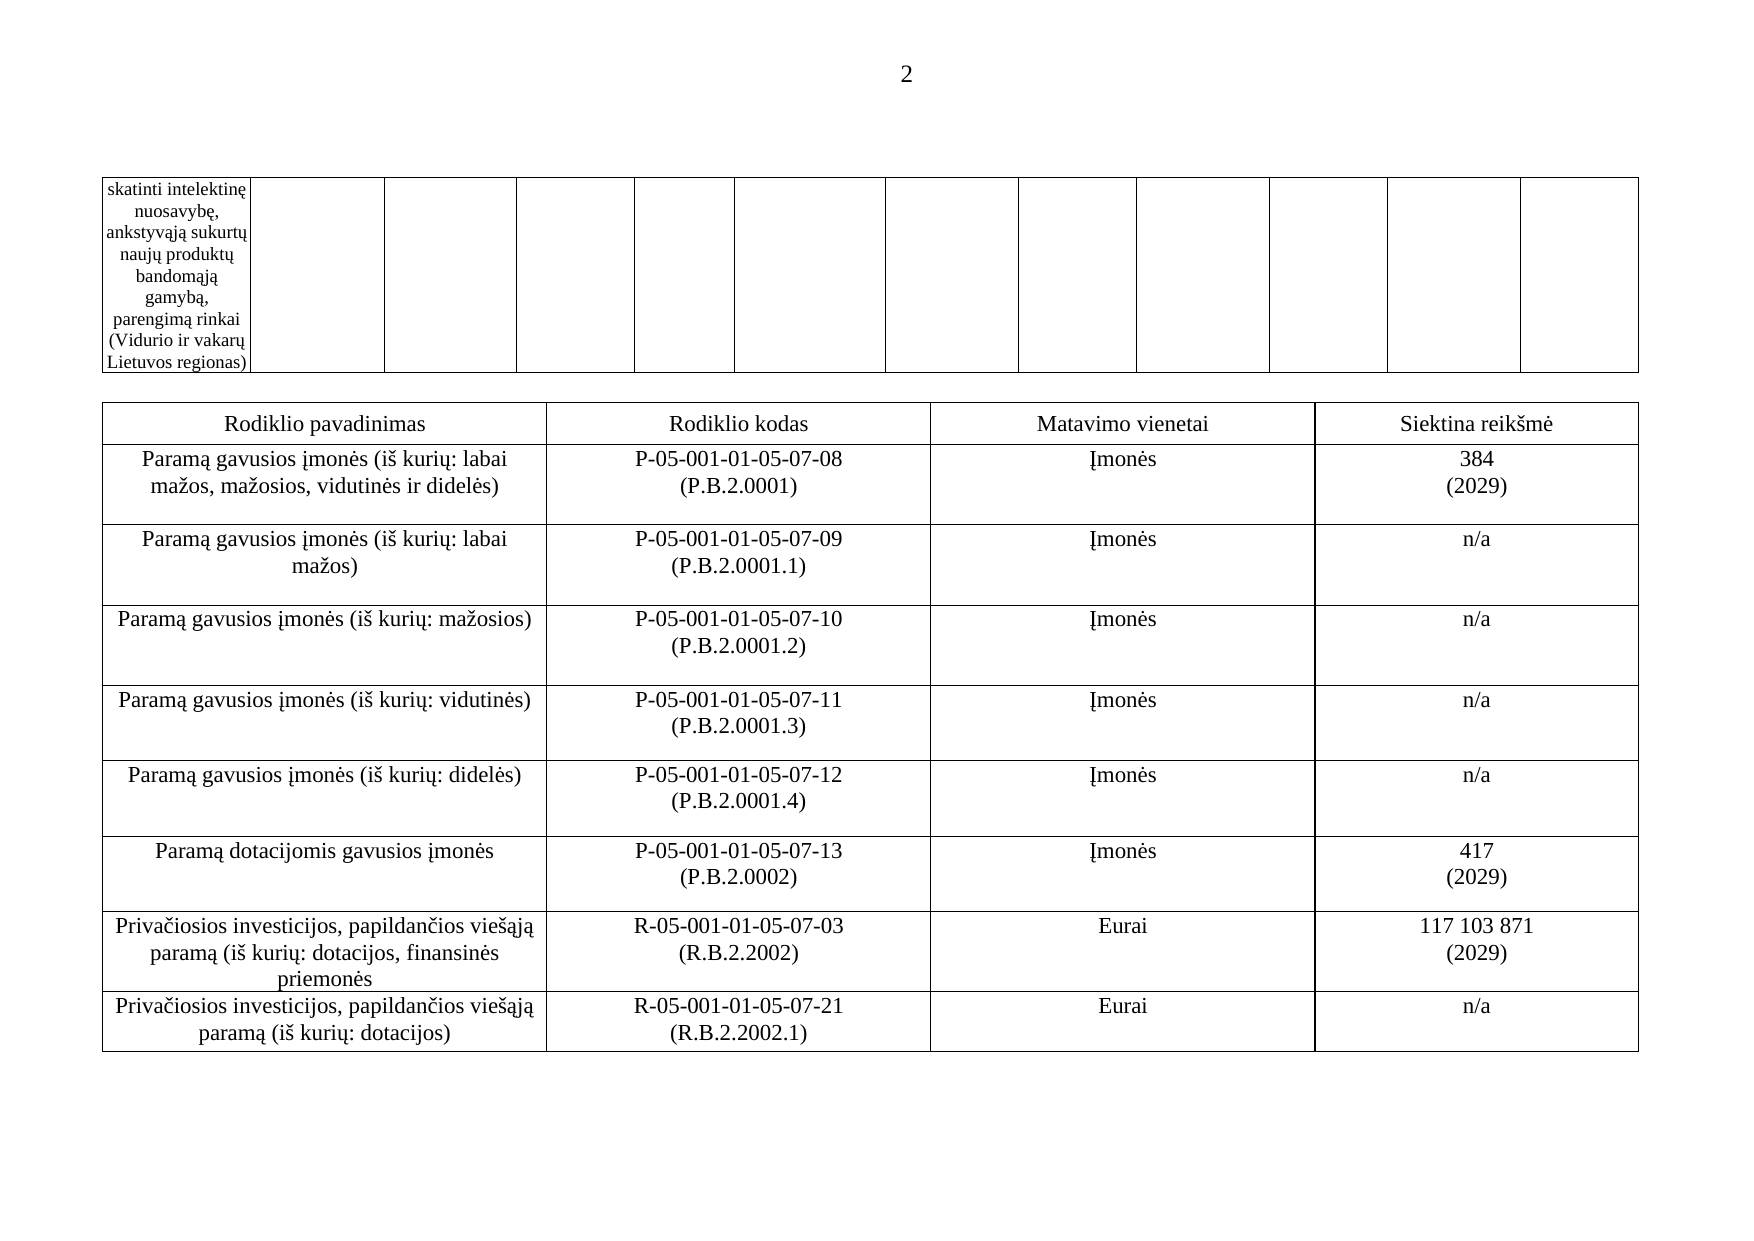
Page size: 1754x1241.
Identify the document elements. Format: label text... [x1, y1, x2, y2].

table_cell [385, 178, 516, 372]
table_cell [1270, 178, 1387, 372]
table_header Rodiklio kodas [547, 403, 930, 444]
table_cell P-05-001-01-05-07-13 (P.B.2.0002) [547, 837, 930, 911]
table_cell 117 103 871 (2029) [1316, 912, 1638, 991]
table_cell [1137, 178, 1269, 372]
table_cell P-05-001-01-05-07-10 (P.B.2.0001.2) [547, 606, 930, 684]
table_header Siektina reikšmė [1316, 403, 1638, 444]
table_cell Paramą gavusios įmonės (iš kurių: vidutinės) [103, 686, 546, 760]
table_cell R-05-001-01-05-07-21 (R.B.2.2002.1) [547, 992, 930, 1051]
table_cell [1019, 178, 1136, 372]
table_cell [251, 178, 384, 372]
table_cell R-05-001-01-05-07-03 (R.B.2.2002) [547, 912, 930, 991]
table_cell Įmonės [931, 761, 1314, 836]
table_header Rodiklio pavadinimas [103, 403, 546, 444]
table_cell Paramą gavusios įmonės (iš kurių: mažosios) [103, 606, 546, 684]
table_cell n/a [1316, 686, 1638, 760]
table_cell [886, 178, 1018, 372]
table_cell Privačiosios investicijos, papildančios viešąją paramą (iš kurių: dotacijos, finansinės priemonės [103, 912, 546, 991]
table_cell Eurai [931, 992, 1314, 1051]
table_cell P-05-001-01-05-07-11 (P.B.2.0001.3) [547, 686, 930, 760]
table_cell n/a [1316, 761, 1638, 836]
table_cell n/a [1316, 525, 1638, 604]
table_cell Paramą gavusios įmonės (iš kurių: labai mažos, mažosios, vidutinės ir didelės) [103, 445, 546, 524]
table_cell 417 (2029) [1316, 837, 1638, 911]
table_cell skatinti intelektinę nuosavybę, ankstyvąją sukurtų naujų produktų bandomąją gamybą, parengimą rinkai (Vidurio ir vakarų Lietuvos regionas) [103, 178, 250, 372]
table_cell P-05-001-01-05-07-12 (P.B.2.0001.4) [547, 761, 930, 836]
table_cell [635, 178, 734, 372]
table_cell Įmonės [931, 837, 1314, 911]
table_cell Įmonės [931, 606, 1314, 684]
table_cell Paramą dotacijomis gavusios įmonės [103, 837, 546, 911]
table_cell n/a [1316, 992, 1638, 1051]
table_cell P-05-001-01-05-07-08 (P.B.2.0001) [547, 445, 930, 524]
table_cell Paramą gavusios įmonės (iš kurių: didelės) [103, 761, 546, 836]
table_cell [735, 178, 885, 372]
table_cell Įmonės [931, 445, 1314, 524]
table_cell Įmonės [931, 525, 1314, 604]
table_cell [1521, 178, 1638, 372]
table_cell Paramą gavusios įmonės (iš kurių: labai mažos) [103, 525, 546, 604]
table_cell Eurai [931, 912, 1314, 991]
table_cell 384 (2029) [1316, 445, 1638, 524]
table_cell P-05-001-01-05-07-09 (P.B.2.0001.1) [547, 525, 930, 604]
table_cell [517, 178, 634, 372]
table_cell Įmonės [931, 686, 1314, 760]
table_cell - [1388, 178, 1520, 372]
table_cell n/a [1316, 606, 1638, 684]
table_header Matavimo vienetai [931, 403, 1314, 444]
table_cell Privačiosios investicijos, papildančios viešąją paramą (iš kurių: dotacijos) [103, 992, 546, 1051]
